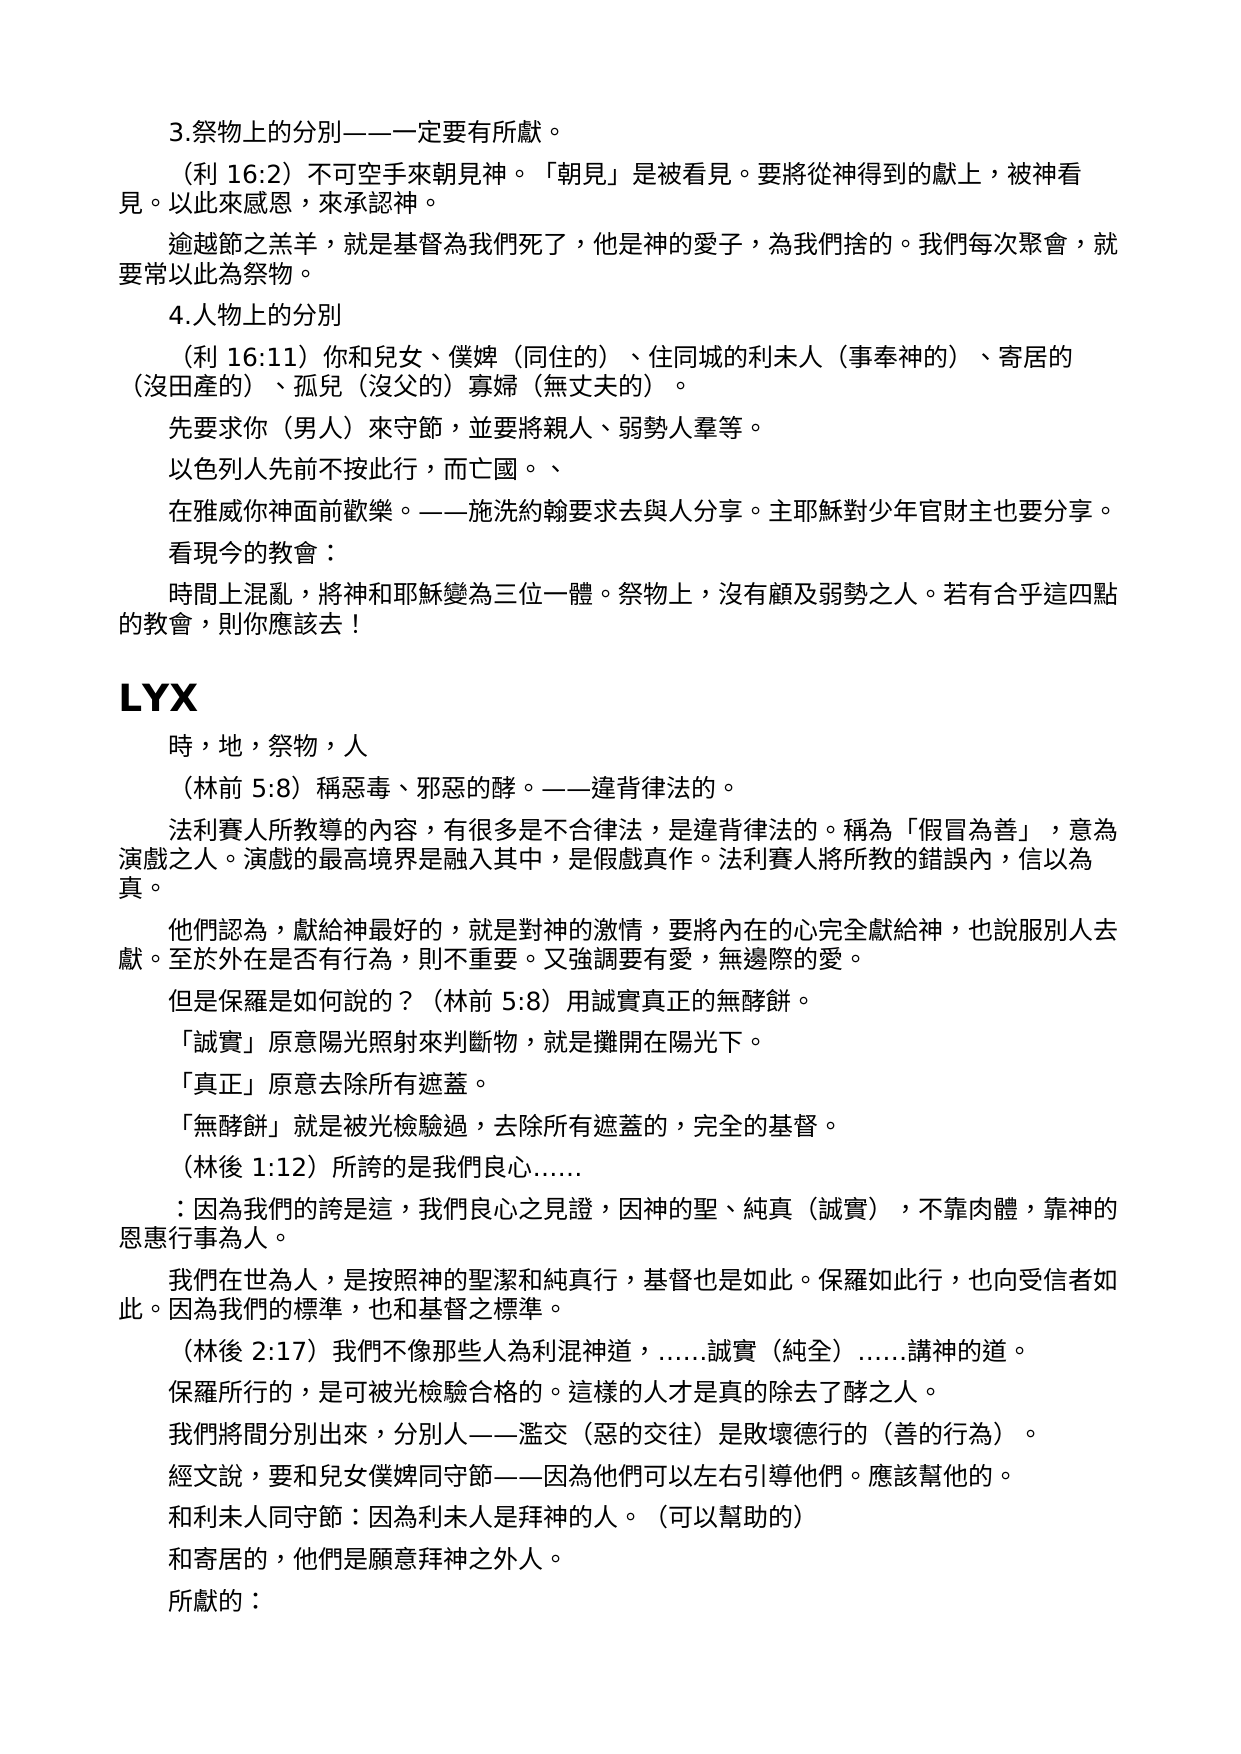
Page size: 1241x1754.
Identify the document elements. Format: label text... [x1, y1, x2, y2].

text 看現今的教會： [118, 539, 1122, 568]
text ：因為我們的誇是這，我們良心之見證，因神的聖、純真（誠實），不靠肉體，靠神的恩惠行事為人。 [118, 1195, 1122, 1253]
text （林後 2:17）我們不像那些人為利混神道，……誠實（純全）……講神的道。 [118, 1337, 1122, 1366]
text 逾越節之羔羊，就是基督為我們死了，他是神的愛子，為我們捨的。我們每次聚會，就要常以此為祭物。 [118, 231, 1122, 289]
text 時間上混亂，將神和耶穌變為三位一體。祭物上，沒有顧及弱勢之人。若有合乎這四點的教會，則你應該去！ [118, 581, 1122, 639]
text 我們在世為人，是按照神的聖潔和純真行，基督也是如此。保羅如此行，也向受信者如此。因為我們的標準，也和基督之標準。 [118, 1266, 1122, 1324]
text （利 16:11）你和兒女、僕婢（同住的）、住同城的利未人（事奉神的）、寄居的（沒田產的）、孤兒（沒父的）寡婦（無丈夫的）。 [118, 343, 1122, 401]
text 經文說，要和兒女僕婢同守節——因為他們可以左右引導他們。應該幫他的。 [118, 1462, 1122, 1491]
subtitle LYX [118, 676, 1122, 720]
text 他們認為，獻給神最好的，就是對神的激情，要將內在的心完全獻給神，也說服別人去獻。至於外在是否有行為，則不重要。又強調要有愛，無邊際的愛。 [118, 916, 1122, 974]
text 以色列人先前不按此行，而亡國。、 [118, 456, 1122, 485]
text 保羅所行的，是可被光檢驗合格的。這樣的人才是真的除去了酵之人。 [118, 1378, 1122, 1408]
text 但是保羅是如何說的？（林前 5:8）用誠實真正的無酵餅。 [118, 987, 1122, 1016]
text 先要求你（男人）來守節，並要將親人、弱勢人羣等。 [118, 414, 1122, 443]
text 「無酵餅」就是被光檢驗過，去除所有遮蓋的，完全的基督。 [118, 1112, 1122, 1141]
text 「真正」原意去除所有遮蓋。 [118, 1070, 1122, 1099]
text 和寄居的，他們是願意拜神之外人。 [118, 1545, 1122, 1574]
text 時，地，祭物，人 [118, 733, 1122, 762]
text 「誠實」原意陽光照射來判斷物，就是攤開在陽光下。 [118, 1028, 1122, 1058]
text 所獻的： [118, 1587, 1122, 1616]
text 和利未人同守節：因為利未人是拜神的人。（可以幫助的） [118, 1503, 1122, 1533]
text 我們將間分別出來，分別人——濫交（惡的交往）是敗壞德行的（善的行為）。 [118, 1420, 1122, 1449]
text 4.人物上的分別 [118, 301, 1122, 331]
text （林前 5:8）稱惡毒、邪惡的酵。——違背律法的。 [118, 774, 1122, 803]
text 法利賽人所教導的內容，有很多是不合律法，是違背律法的。稱為「假冒為善」，意為演戲之人。演戲的最高境界是融入其中，是假戲真作。法利賽人將所教的錯誤內，信以為真。 [118, 816, 1122, 903]
text （利 16:2）不可空手來朝見神。「朝見」是被看見。要將從神得到的獻上，被神看見。以此來感恩，來承認神。 [118, 160, 1122, 218]
text （林後 1:12）所誇的是我們良心…… [118, 1153, 1122, 1183]
text 3.祭物上的分別——一定要有所獻。 [118, 118, 1122, 147]
text 在雅威你神面前歡樂。——施洗約翰要求去與人分享。主耶穌對少年官財主也要分享。 [118, 497, 1122, 526]
